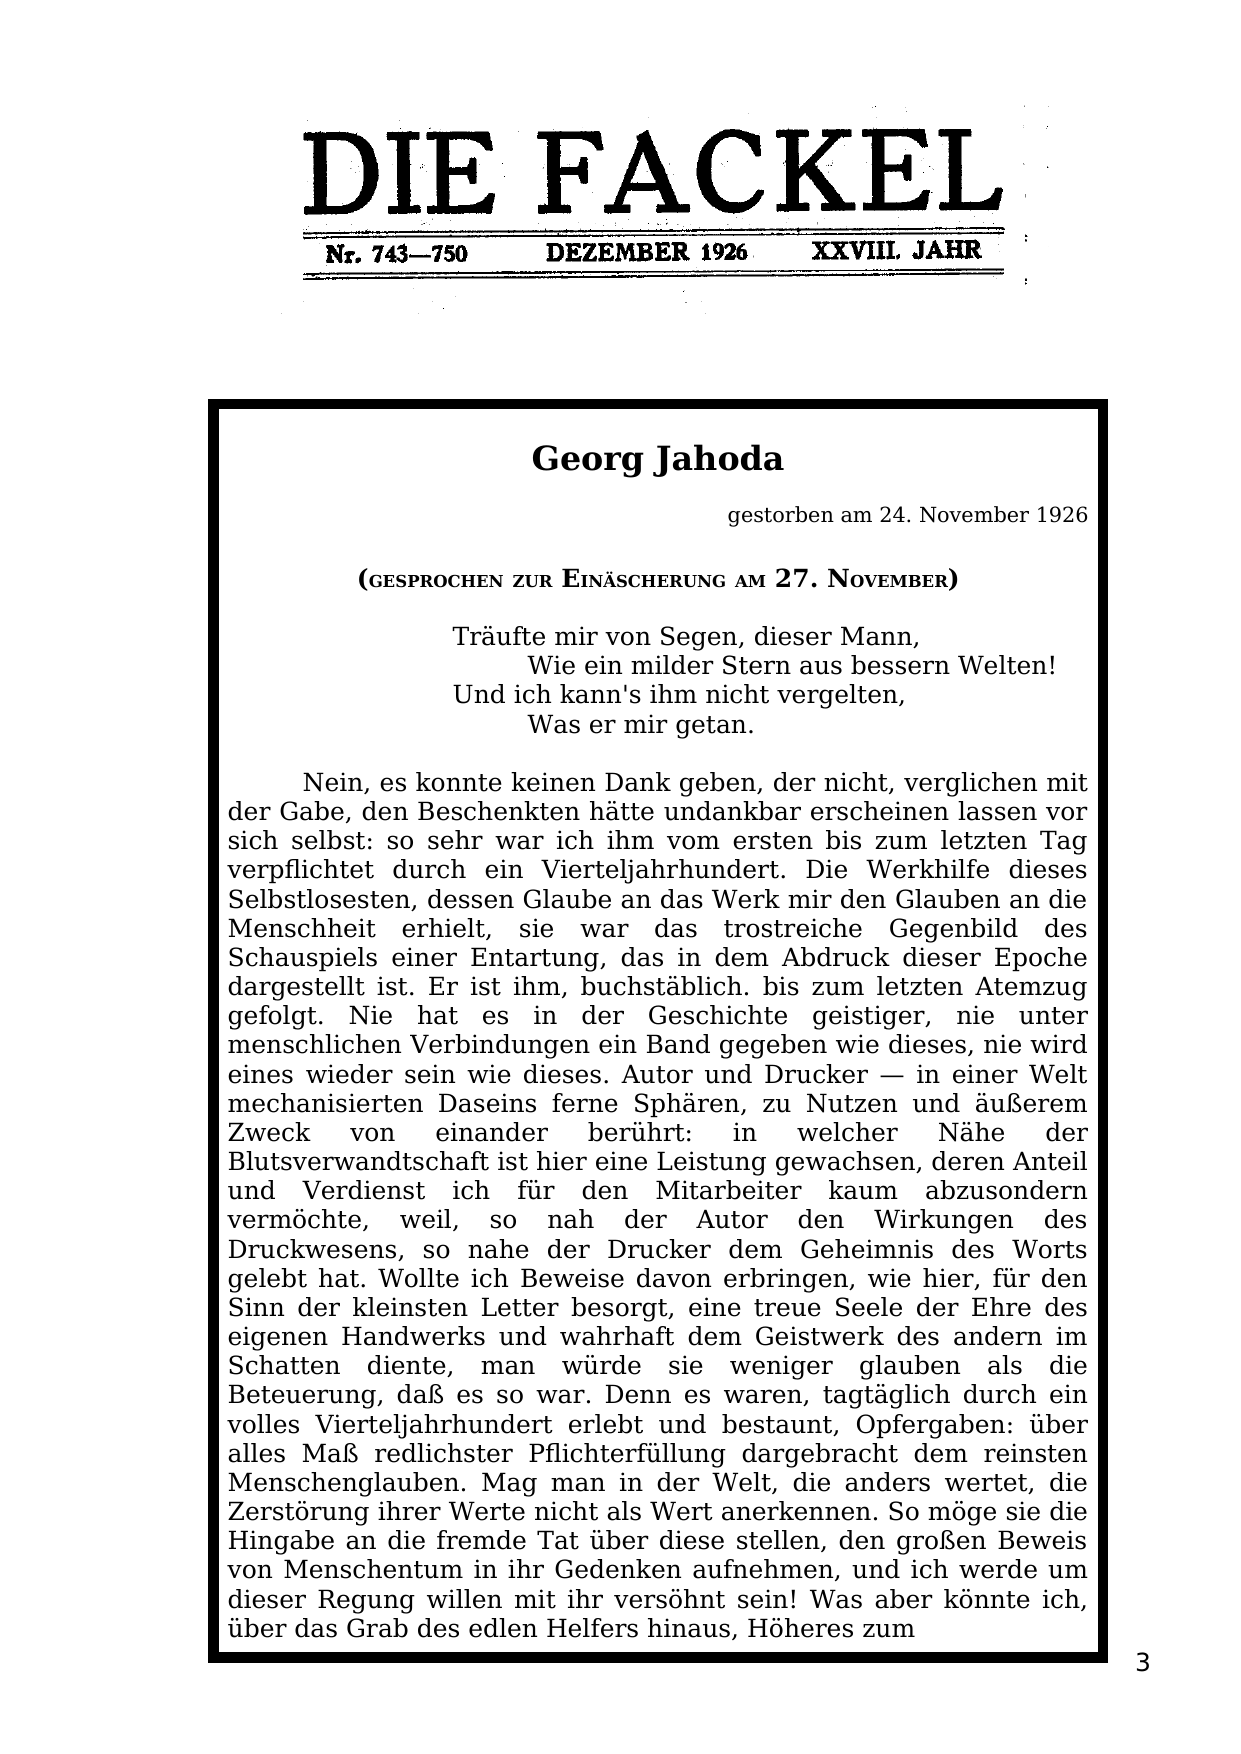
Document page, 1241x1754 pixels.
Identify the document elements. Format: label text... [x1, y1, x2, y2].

text Träufte mir von Segen, dieser Mann, [377, 622, 1089, 652]
text gestorben am 24. November 1926 [227, 503, 1089, 527]
text Nein, es konnte keinen Dank geben, der nicht, verglichen mit der Gabe, den Beschenkten hätte undankbar erscheinen lassen vor sich selbst: so sehr war ich ihm vom ersten bis zum letzten Tag verpflichtet durch ein Vierteljahrhundert. Die Werkhilfe dieses Selbstlosesten, dessen Glaube an das Werk mir den Glauben an die Menschheit erhielt, sie war das trostreiche Gegenbild des Schauspiels einer Entartung, das in dem Abdruck dieser Epoche dargestellt ist. Er ist ihm, buchstäblich. bis zum letzten Atemzug gefolgt. Nie hat es in der Geschichte geistiger, nie unter menschlichen Verbindungen ein Band gegeben wie dieses, nie wird eines wieder sein wie dieses. Autor und Drucker — in einer Welt mechanisierten Daseins ferne Sphären, zu Nutzen und äußerem Zweck von einander berührt: in welcher Nähe der Blutsverwandtschaft ist hier eine Leistung gewachsen, deren Anteil und Verdienst ich für den Mitarbeiter kaum abzusondern vermöchte, weil, so nah der Autor den Wirkungen des Druckwesens, so nahe der Drucker dem Geheimnis des Worts gelebt hat. Wollte ich Beweise davon erbringen, wie hier, für den Sinn der kleinsten Letter besorgt, eine treue Seele der Ehre des eigenen Handwerks und wahrhaft dem Geistwerk des andern im Schatten diente, man würde sie weniger glauben als die Beteuerung, daß es so war. Denn es waren, tagtäglich durch ein volles Vierteljahrhundert erlebt und bestaunt, Opfergaben: über alles Maß redlichster Pflichterfüllung dargebracht dem reinsten Menschenglauben. Mag man in der Welt, die anders wertet, die Zerstörung ihrer Werte nicht als Wert anerkennen. So möge sie die Hingabe an die fremde Tat über diese stellen, den großen Beweis von Menschentum in ihr Gedenken aufnehmen, und ich werde um dieser Regung willen mit ihr versöhnt sein! Was aber könnte ich, über das Grab des edlen Helfers hinaus, Höheres zum [227, 768, 1089, 1643]
text (gesprochen zur Einäscherung am 27. November) [227, 551, 1089, 593]
text Und ich kann's ihm nicht vergelten, [377, 681, 1089, 710]
text Wie ein milder Stern aus bessern Welten! [377, 652, 1089, 681]
picture [252, 104, 1049, 314]
text Was er mir getan. [377, 710, 1089, 739]
text Georg Jahoda [227, 418, 1089, 478]
